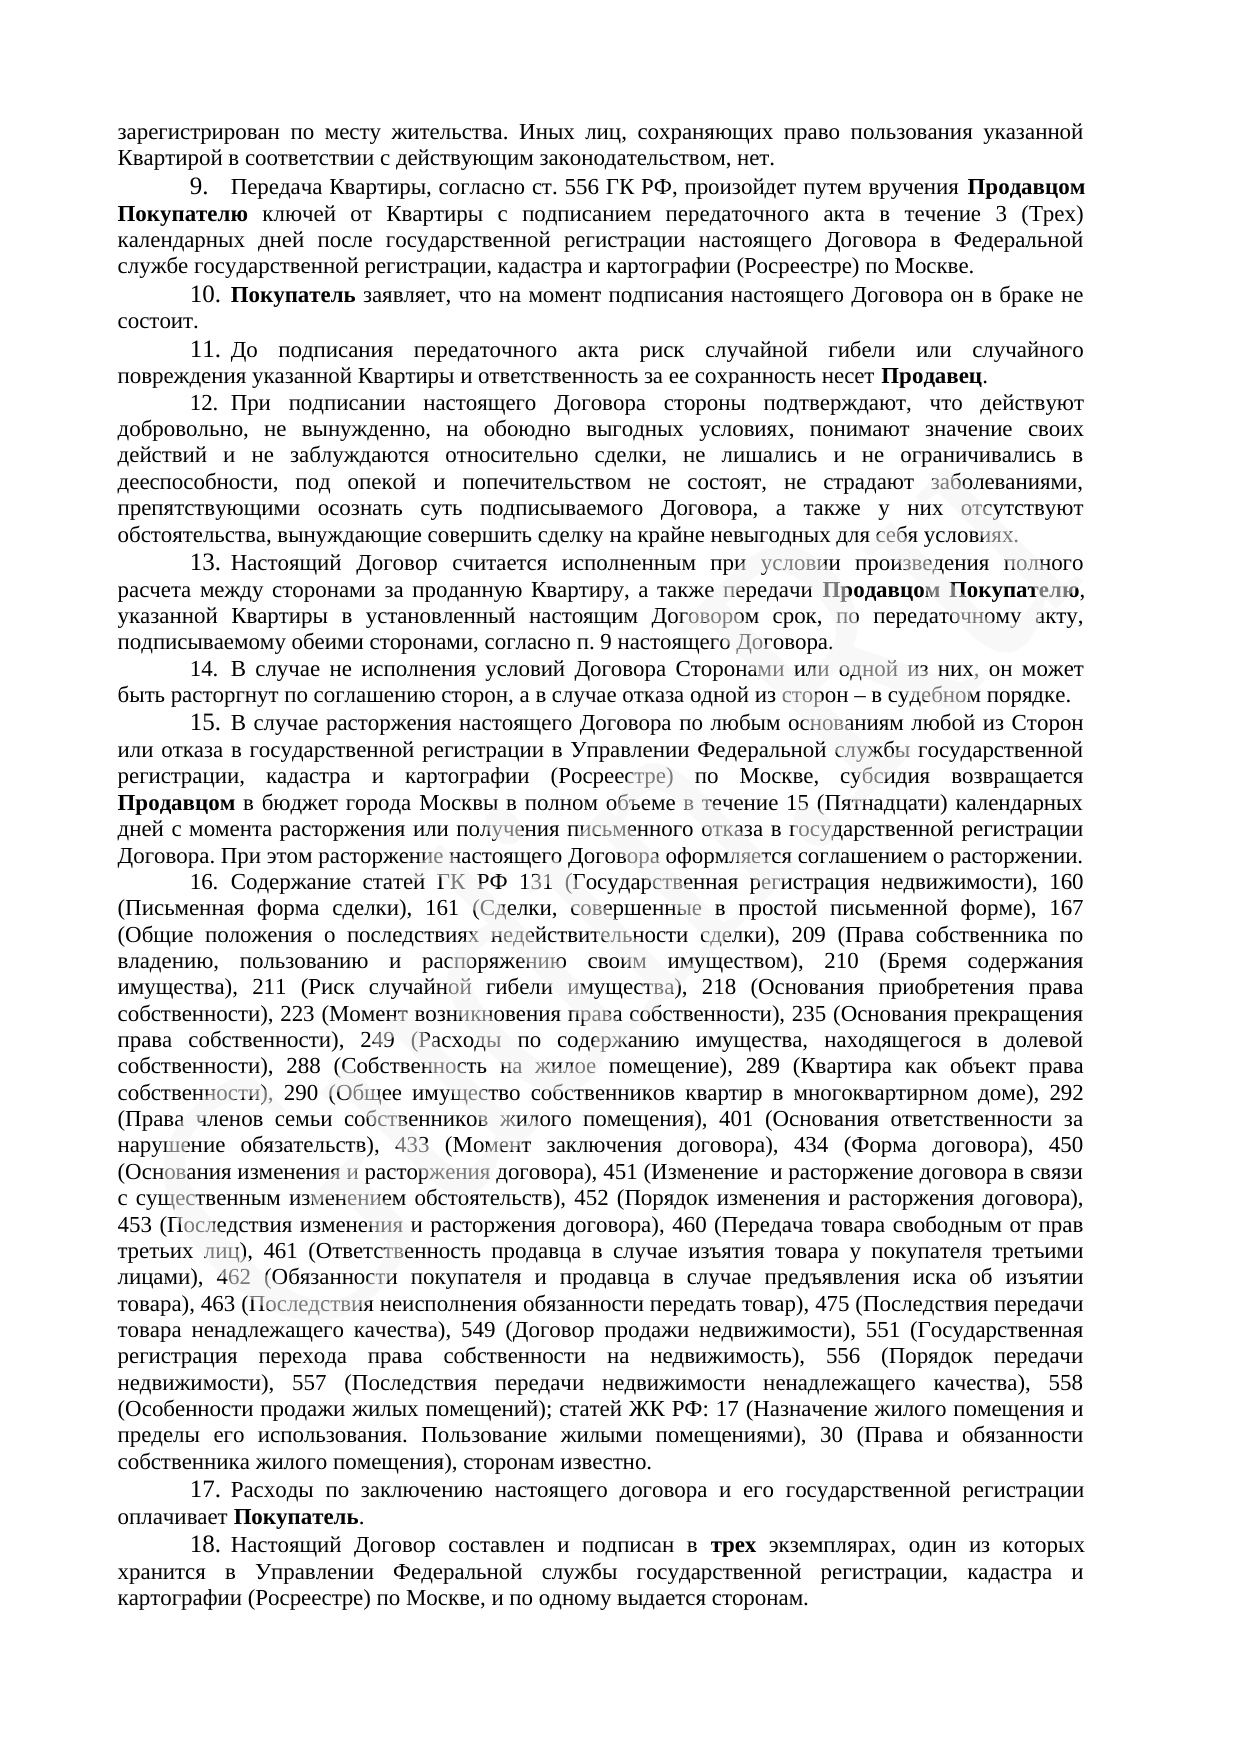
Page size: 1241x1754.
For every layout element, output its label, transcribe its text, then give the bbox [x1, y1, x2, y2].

list Настоящий Договор считается исполненным при условии произведения полного расчета между сторонами за проданную Квартиру, а также передачи Продавцом Покупателю, указанной Квартиры в установленный настоящим Договором срок, по передаточному акту, подписываемому обеими сторонами, согласно п. 9 настоящего Договора. [798, 547, 1085, 655]
list В случае расторжения настоящего Договора по любым основаниям любой из Сторон или отказа в государственной регистрации в Управлении Федеральной службы государственной регистрации, кадастра и картографии (Росреестре) по Москве, субсидия возвращается Продавцом в бюджет города Москвы в полном объеме в течение 15 (Пятнадцати) календарных дней с момента расторжения или получения письменного отказа в государственной регистрации Договора. При этом расторжение настоящего Договора оформляется соглашением о расторжении. [117, 707, 1085, 868]
list При подписании настоящего Договора стороны подтверждают, что действуют добровольно, не вынужденно, на обоюдно выгодных условиях, понимают значение своих действий и не заблуждаются относительно сделки, не лишались и не ограничивались в дееспособности, под опекой и попечительством не состоят, не страдают заболеваниями, препятствующими осознать суть подписываемого Договора, а также у них отсутствуют обстоятельства, вынуждающие совершить сделку на крайне невыгодных для себя условиях. [117, 389, 1085, 547]
list Передача Квартиры, согласно ст. 556 ГК РФ, произойдет путем вручения Продавцом Покупателю ключей от Квартиры с подписанием передаточного акта в течение 3 (Трех) календарных дней после государственной регистрации настоящего Договора в Федеральной службе государственной регистрации, кадастра и картографии (Росреестре) по Москве. [117, 171, 1085, 279]
list Покупатель заявляет, что на момент подписания настоящего Договора он в браке не состоит. [117, 279, 1085, 334]
list В случае не исполнения условий Договора Сторонами или одной из них, он может быть расторгнут по соглашению сторон, а в случае отказа одной из сторон – в судебном порядке. [817, 670, 941, 707]
list зарегистрирован по месту жительства. Иных лиц, сохраняющих право пользования указанной Квартирой в соответствии с действующим законодательством, нет. [117, 118, 1085, 171]
list В случае не исполнения условий Договора Сторонами или одной из них, он может быть расторгнут по соглашению сторон, а в случае отказа одной из сторон – в судебном порядке. [882, 655, 1085, 707]
list Настоящий Договор считается исполненным при условии произведения полного расчета между сторонами за проданную Квартиру, а также передачи Продавцом Покупателю, указанной Квартиры в установленный настоящим Договором срок, по передаточному акту, подписываемому обеими сторонами, согласно п. 9 настоящего Договора. [917, 547, 1035, 625]
list Расходы по заключению настоящего договора и его государственной регистрации оплачивает Покупатель. [117, 1474, 1085, 1529]
list Настоящий Договор считается исполненным при условии произведения полного расчета между сторонами за проданную Квартиру, а также передачи Продавцом Покупателю, указанной Квартиры в установленный настоящим Договором срок, по передаточному акту, подписываемому обеими сторонами, согласно п. 9 настоящего Договора. [117, 547, 768, 655]
list Настоящий Договор составлен и подписан в трех экземплярах, один из которых хранится в Управлении Федеральной службы государственной регистрации, кадастра и картографии (Росреестре) по Москве, и по одному выдается сторонам. [117, 1529, 1085, 1611]
list До подписания передаточного акта риск случайной гибели или случайного повреждения указанной Квартиры и ответственность за ее сохранность несет Продавец. [117, 334, 1085, 389]
list Настоящий Договор считается исполненным при условии произведения полного расчета между сторонами за проданную Квартиру, а также передачи Продавцом Покупателю, указанной Квартиры в установленный настоящим Договором срок, по передаточному акту, подписываемому обеими сторонами, согласно п. 9 настоящего Договора. [727, 570, 835, 655]
list В случае не исполнения условий Договора Сторонами или одной из них, он может быть расторгнут по соглашению сторон, а в случае отказа одной из сторон – в судебном порядке. [117, 655, 789, 707]
list Содержание статей ГК РФ 131 (Государственная регистрация недвижимости), 160 (Письменная форма сделки), 161 (Сделки, совершенные в простой письменной форме), 167 (Общие положения о последствиях недействительности сделки), 209 (Права собственника по владению, пользованию и распоряжению своим имуществом), 210 (Бремя содержания имущества), 211 (Риск случайной гибели имущества), 218 (Основания приобретения права собственности), 223 (Момент возникновения права собственности), 235 (Основания прекращения права собственности), 249 (Расходы по содержанию имущества, находящегося в долевой собственности), 288 (Собственность на жилое помещение), 289 (Квартира как объект права собственности), 290 (Общее имущество собственников квартир в многоквартирном доме), 292 (Права членов семьи собственников жилого помещения), 401 (Основания ответственности за нарушение обязательств), 433 (Момент заключения договора), 434 (Форма договора), 450 (Основания изменения и расторжения договора), 451 (Изменение и расторжение договора в связи с существенным изменением обстоятельств), 452 (Порядок изменения и расторжения договора), 453 (Последствия изменения и расторжения договора), 460 (Передача товара свободным от прав третьих лиц), 461 (Ответственность продавца в случае изъятия товара у покупателя третьими лицами), 462 (Обязанности покупателя и продавца в случае предъявления иска об изъятии товара), 463 (Последствия неисполнения обязанности передать товар), 475 (Последствия передачи товара ненадлежащего качества), 549 (Договор продажи недвижимости), 551 (Государственная регистрация перехода права собственности на недвижимость), 556 (Порядок передачи недвижимости), 557 (Последствия передачи недвижимости ненадлежащего качества), 558 (Особенности продажи жилых помещений); статей ЖК РФ: 17 (Назначение жилого помещения и пределы его использования. Пользование жилыми помещениями), 30 (Права и обязанности собственника жилого помещения), сторонам известно. [117, 868, 1085, 1474]
